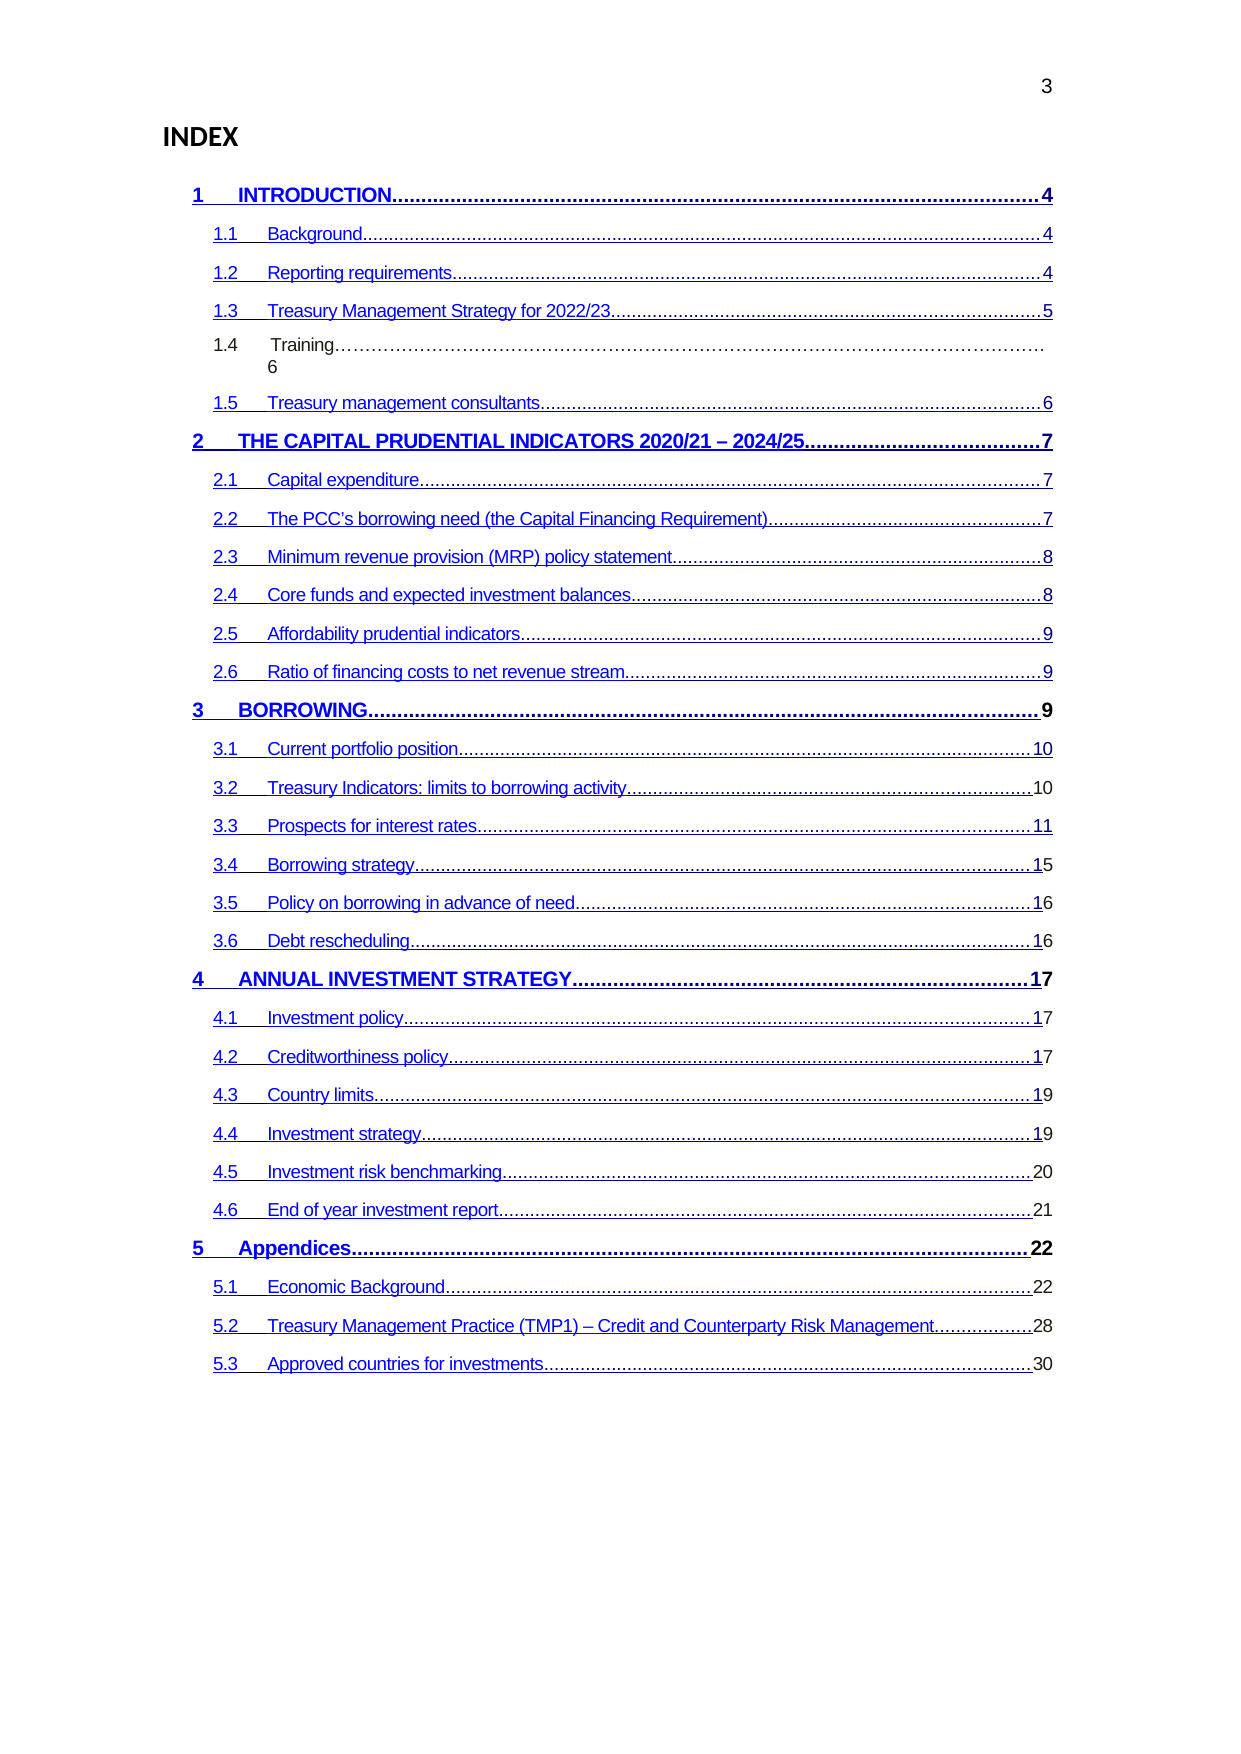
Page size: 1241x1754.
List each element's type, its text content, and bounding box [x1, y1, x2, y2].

text 5.2 Treasury Management Practice (TMP1) – Credit and Counterparty Risk Management 28 [213, 1310, 1053, 1338]
text 1.3 Treasury Management Strategy for 2022/23 5 [213, 295, 1053, 319]
text 1.1 Background 4 [213, 218, 1053, 242]
text 1.5 Treasury management consultants 6 [213, 387, 1053, 411]
text 2.5 Affordability prudential indicators 9 [213, 618, 1053, 642]
text [213, 604, 1053, 608]
text 1.2 Reporting requirements 4 [213, 257, 1053, 281]
text 4.1 Investment policy 17 [213, 1002, 1053, 1030]
text 4.6 End of year investment report 21 [213, 1194, 1053, 1223]
text 3.3 Prospects for interest rates 11 [213, 810, 1053, 834]
text 2.3 Minimum revenue provision (MRP) policy statement 8 [213, 541, 1053, 565]
text 1.4 Training………………………………………………………………………………………………………6 [213, 334, 1053, 377]
text 5.3 Approved countries for investments 30 [213, 1348, 1053, 1376]
text 4.5 Investment risk benchmarking 20 [213, 1156, 1053, 1184]
text 2.1 Capital expenditure 7 [213, 464, 1053, 488]
text 3.4 Borrowing strategy 15 [213, 849, 1053, 877]
text 4.4 Investment strategy 19 [213, 1118, 1053, 1146]
text [213, 243, 1053, 247]
subtitle INDEX [162, 118, 1053, 154]
text [213, 527, 1053, 531]
text 1 INTRODUCTION 4 [192, 180, 1053, 204]
text 3.1 Current portfolio position 10 [213, 733, 1053, 757]
text 3.6 Debt rescheduling 16 [213, 926, 1053, 953]
text 5 Appendices 22 [192, 1233, 1053, 1261]
text 2.6 Ratio of financing costs to net revenue stream. 9 [213, 656, 1053, 680]
text 3.2 Treasury Indicators: limits to borrowing activity 10 [213, 772, 1053, 800]
text 3 BORROWING 9 [192, 695, 1053, 723]
text 2.2 The PCC’s borrowing need (the Capital Financing Requirement) 7 [213, 503, 1053, 526]
text 4 ANNUAL INVESTMENT STRATEGY 17 [192, 964, 1053, 992]
text 2.4 Core funds and expected investment balances 8 [213, 579, 1053, 603]
text 4.3 Country limits 19 [213, 1079, 1053, 1107]
text 3.5 Policy on borrowing in advance of need 16 [213, 887, 1053, 915]
text 4.2 Creditworthiness policy 17 [213, 1041, 1053, 1069]
text 2 THE CAPITAL PRUDENTIAL INDICATORS 2020/21 – 2024/25 7 [192, 426, 1053, 449]
text 5.1 Economic Background 22 [213, 1271, 1053, 1299]
